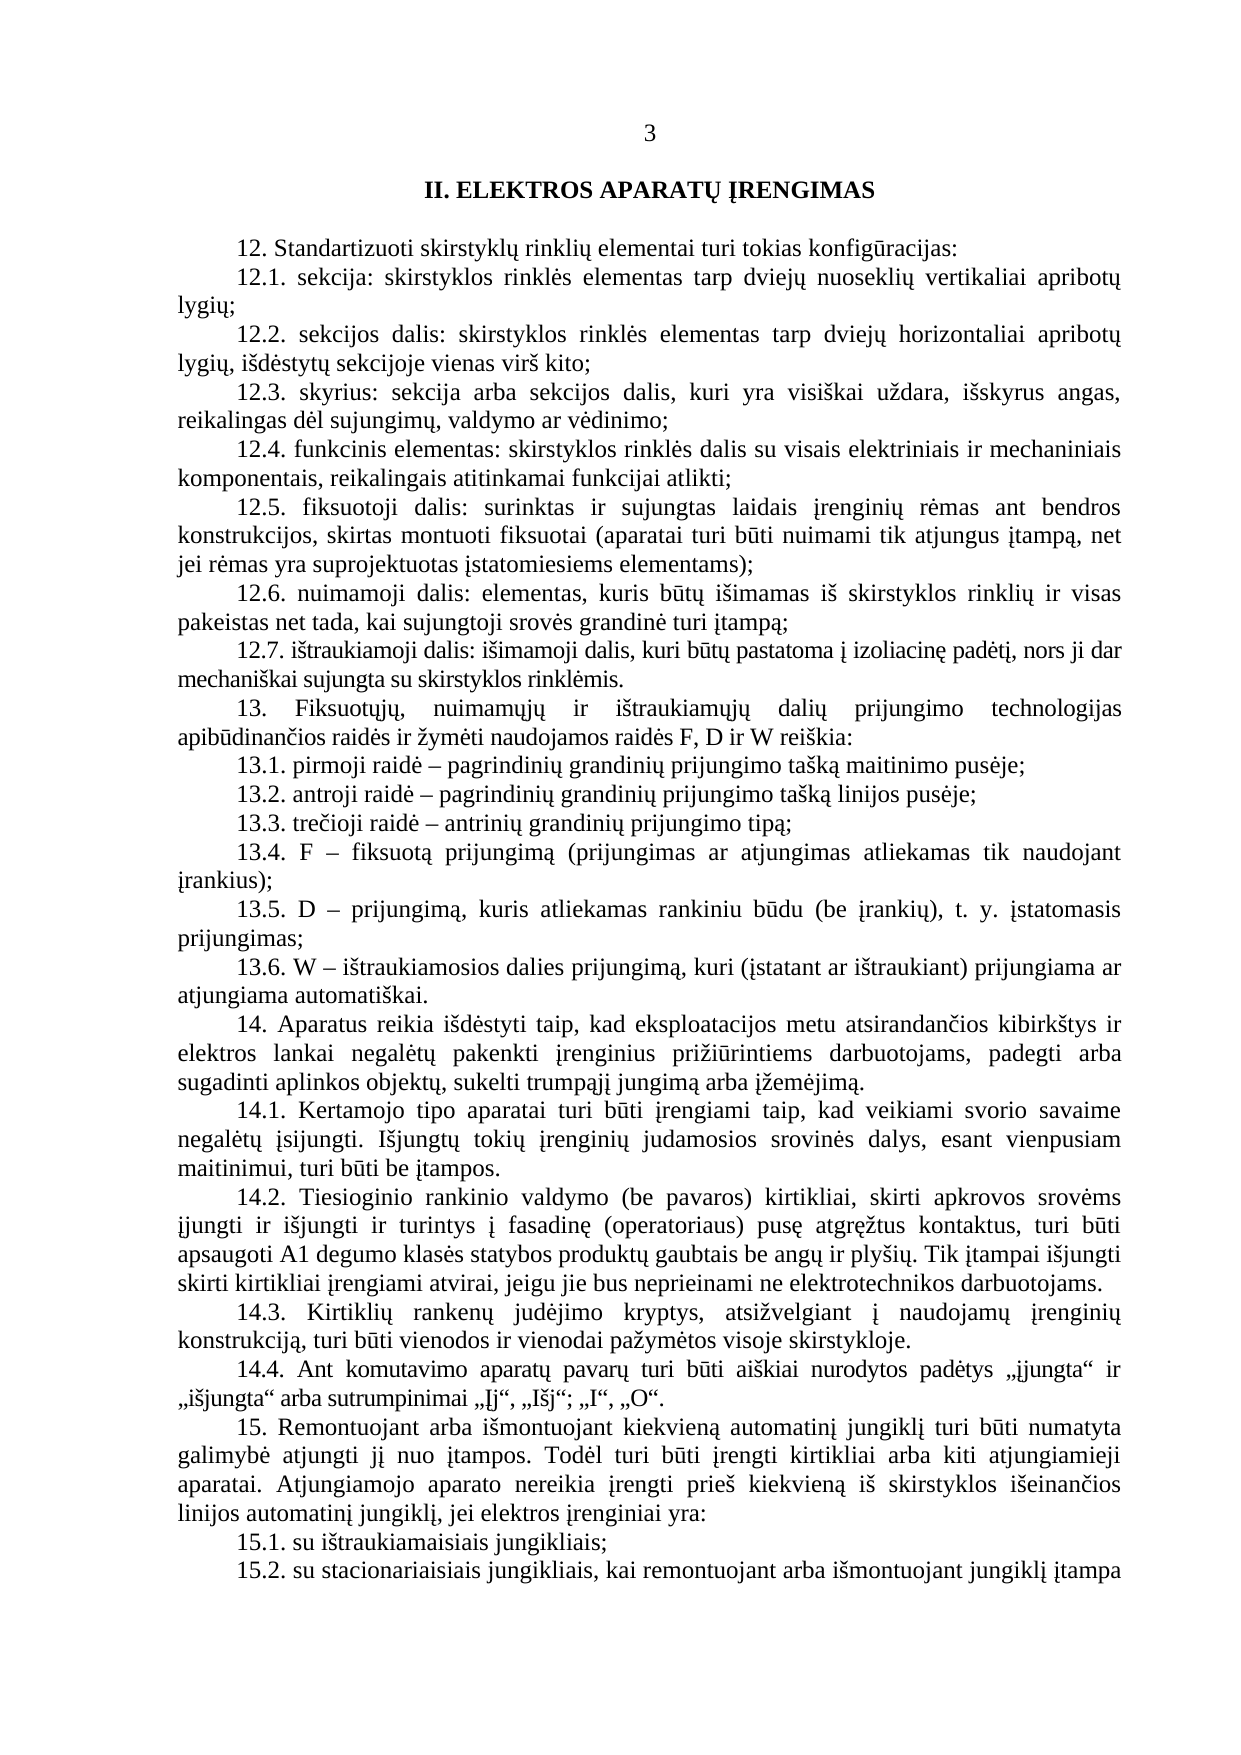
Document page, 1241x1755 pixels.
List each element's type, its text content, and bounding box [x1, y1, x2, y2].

text 13.1. pirmoji raidė – pagrindinių grandinių prijungimo tašką maitinimo pusėje; [177, 751, 1122, 779]
text 14. Aparatus reikia išdėstyti taip, kad eksploatacijos metu atsirandančios kibirkštys ir elektros lankai negalėtų pakenkti įrenginius prižiūrintiems darbuotojams, padegti arba sugadinti aplinkos objektų, sukelti trumpąjį jungimą arba įžemėjimą. [177, 1009, 1122, 1096]
text 14.3. Kirtiklių rankenų judėjimo kryptys, atsižvelgiant į naudojamų įrenginių konstrukciją, turi būti vienodos ir vienodai pažymėtos visoje skirstykloje. [177, 1297, 1122, 1354]
text 12.1. sekcija: skirstyklos rinklės elementas tarp dviejų nuoseklių vertikaliai apribotų lygių; [177, 262, 1122, 319]
text 13. Fiksuotųjų, nuimamųjų ir ištraukiamųjų dalių prijungimo technologijas apibūdinančios raidės ir žymėti naudojamos raidės F, D ir W reiškia: [177, 693, 1122, 751]
text 13.6. W – ištraukiamosios dalies prijungimą, kuri (įstatant ar ištraukiant) prijungiama ar atjungiama automatiškai. [177, 952, 1122, 1009]
text 12.7. ištraukiamoji dalis: išimamoji dalis, kuri būtų pastatoma į izoliacinę padėtį, nors ji dar mechaniškai sujungta su skirstyklos rinklėmis. [177, 636, 1122, 693]
text 12.4. funkcinis elementas: skirstyklos rinklės dalis su visais elektriniais ir mechaniniais komponentais, reikalingais atitinkamai funkcijai atlikti; [177, 434, 1122, 492]
text 12. Standartizuoti skirstyklų rinklių elementai turi tokias konfigūracijas: [177, 233, 1122, 262]
text 13.5. D – prijungimą, kuris atliekamas rankiniu būdu (be įrankių), t. y. įstatomasis prijungimas; [177, 894, 1122, 952]
text II. ELEKTROS APARATŲ ĮRENGIMAS [177, 176, 1122, 204]
text 14.1. Kertamojo tipo aparatai turi būti įrengiami taip, kad veikiami svorio savaime negalėtų įsijungti. Išjungtų tokių įrenginių judamosios srovinės dalys, esant vienpusiam maitinimui, turi būti be įtampos. [177, 1096, 1122, 1182]
text 14.2. Tiesioginio rankinio valdymo (be pavaros) kirtikliai, skirti apkrovos srovėms įjungti ir išjungti ir turintys į fasadinę (operatoriaus) pusę atgręžtus kontaktus, turi būti apsaugoti A1 degumo klasės statybos produktų gaubtais be angų ir plyšių. Tik įtampai išjungti skirti kirtikliai įrengiami atvirai, jeigu jie bus neprieinami ne elektrotechnikos darbuotojams. [177, 1182, 1122, 1297]
text 12.5. fiksuotoji dalis: surinktas ir sujungtas laidais įrenginių rėmas ant bendros konstrukcijos, skirtas montuoti fiksuotai (aparatai turi būti nuimami tik atjungus įtampą, net jei rėmas yra suprojektuotas įstatomiesiems elementams); [177, 492, 1122, 578]
text 15.1. su ištraukiamaisiais jungikliais; [177, 1527, 1122, 1556]
text 15.2. su stacionariaisiais jungikliais, kai remontuojant arba išmontuojant jungiklį įtampa [177, 1556, 1122, 1584]
text 14.4. Ant komutavimo aparatų pavarų turi būti aiškiai nurodytos padėtys „įjungta“ ir „išjungta“ arba sutrumpinimai „Įj“, „Išj“; „I“, „O“. [177, 1354, 1122, 1412]
text 12.3. skyrius: sekcija arba sekcijos dalis, kuri yra visiškai uždara, išskyrus angas, reikalingas dėl sujungimų, valdymo ar vėdinimo; [177, 377, 1122, 434]
text 13.4. F – fiksuotą prijungimą (prijungimas ar atjungimas atliekamas tik naudojant įrankius); [177, 837, 1122, 894]
text 12.2. sekcijos dalis: skirstyklos rinklės elementas tarp dviejų horizontaliai apribotų lygių, išdėstytų sekcijoje vienas virš kito; [177, 319, 1122, 377]
text 15. Remontuojant arba išmontuojant kiekvieną automatinį jungiklį turi būti numatyta galimybė atjungti jį nuo įtampos. Todėl turi būti įrengti kirtikliai arba kiti atjungiamieji aparatai. Atjungiamojo aparato nereikia įrengti prieš kiekvieną iš skirstyklos išeinančios linijos automatinį jungiklį, jei elektros įrenginiai yra: [177, 1412, 1122, 1527]
text 13.3. trečioji raidė – antrinių grandinių prijungimo tipą; [177, 808, 1122, 837]
text 13.2. antroji raidė – pagrindinių grandinių prijungimo tašką linijos pusėje; [177, 779, 1122, 808]
text 12.6. nuimamoji dalis: elementas, kuris būtų išimamas iš skirstyklos rinklių ir visas pakeistas net tada, kai sujungtoji srovės grandinė turi įtampą; [177, 578, 1122, 636]
